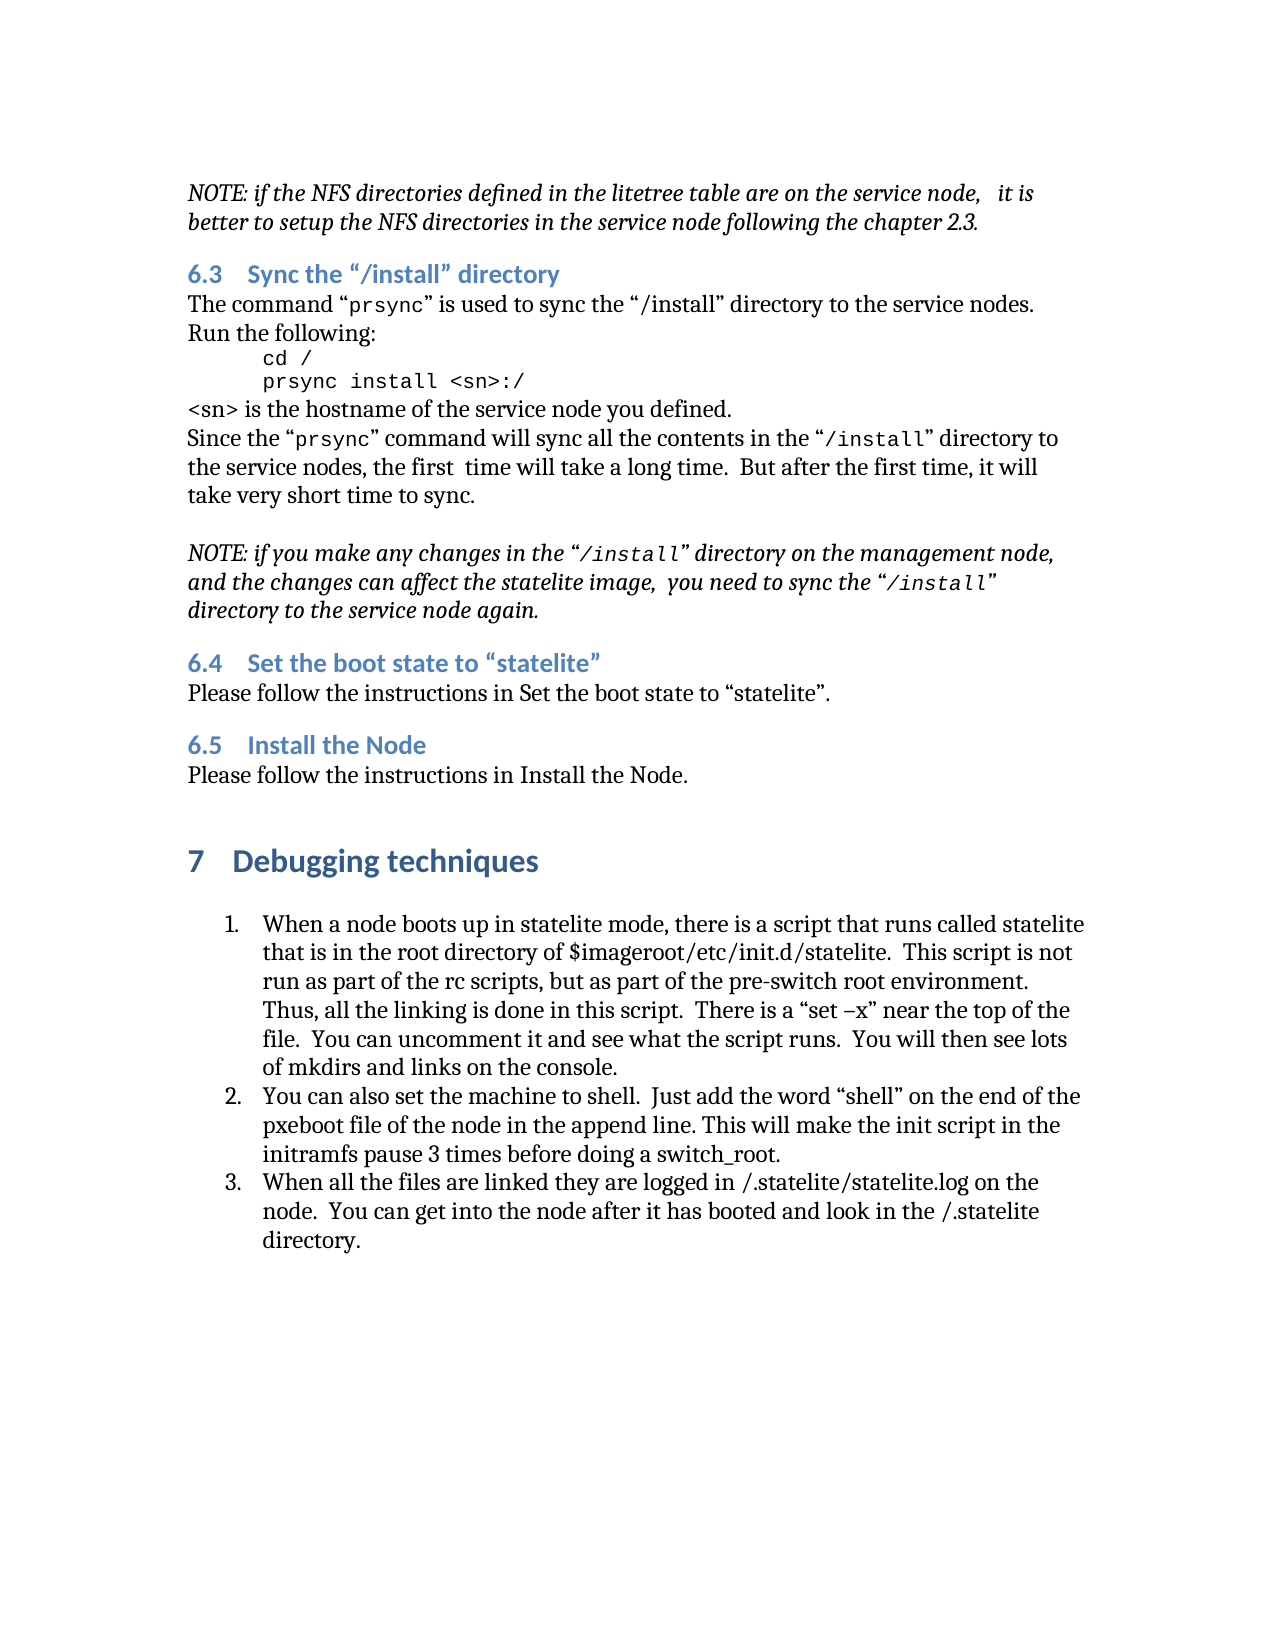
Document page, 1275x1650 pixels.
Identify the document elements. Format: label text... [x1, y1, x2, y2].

text Please follow the instructions in Set the boot state to “statelite”. [187, 679, 1087, 707]
text The command “prsync” is used to sync the “/install” directory to the service nodes. [187, 290, 1087, 319]
text cd / [187, 348, 1087, 371]
text <sn> is the hostname of the service node you defined. [187, 395, 1087, 424]
list When all the files are linked they are logged in /.statelite/statelite.log on the node. You can get into the node after it has booted and look in the /.statelite directory. [225, 1168, 1087, 1254]
list When a node boots up in statelite mode, there is a script that runs called statelite that is in the root directory of $imageroot/etc/init.d/statelite. This script is not run as part of the rc scripts, but as part of the pre-switch root environment. Thus, all the linking is done in this script. There is a “set –x” near the top of the file. You can uncomment it and see what the script runs. You will then see lots of mkdirs and links on the console. [225, 909, 1087, 1082]
text Run the following: [187, 319, 1087, 348]
text Since the “prsync” command will sync all the contents in the “/install” directory to the service nodes, the first time will take a long time. But after the first time, it will take very short time to sync. [187, 424, 1087, 510]
text NOTE: if the NFS directories defined in the litetree table are on the service node, it is better to setup the NFS directories in the service node following the chapter 2.3. [187, 179, 1087, 236]
subtitle Install the Node [187, 728, 1087, 761]
list You can also set the machine to shell. Just add the word “shell” on the end of the pxeboot file of the node in the append line. This will make the init script in the initramfs pause 3 times before doing a switch_root. [225, 1082, 1087, 1168]
subtitle Debugging techniques [187, 840, 1087, 881]
text prsync install <sn>:/ [187, 371, 1087, 395]
text Please follow the instructions in Install the Node. [187, 761, 1087, 790]
subtitle Set the boot state to “statelite” [187, 646, 1087, 679]
subtitle Sync the “/install” directory [187, 257, 1087, 290]
text NOTE: if you make any changes in the “/install” directory on the management node, and the changes can affect the statelite image, you need to sync the “/install” directory to the service node again. [187, 539, 1087, 625]
